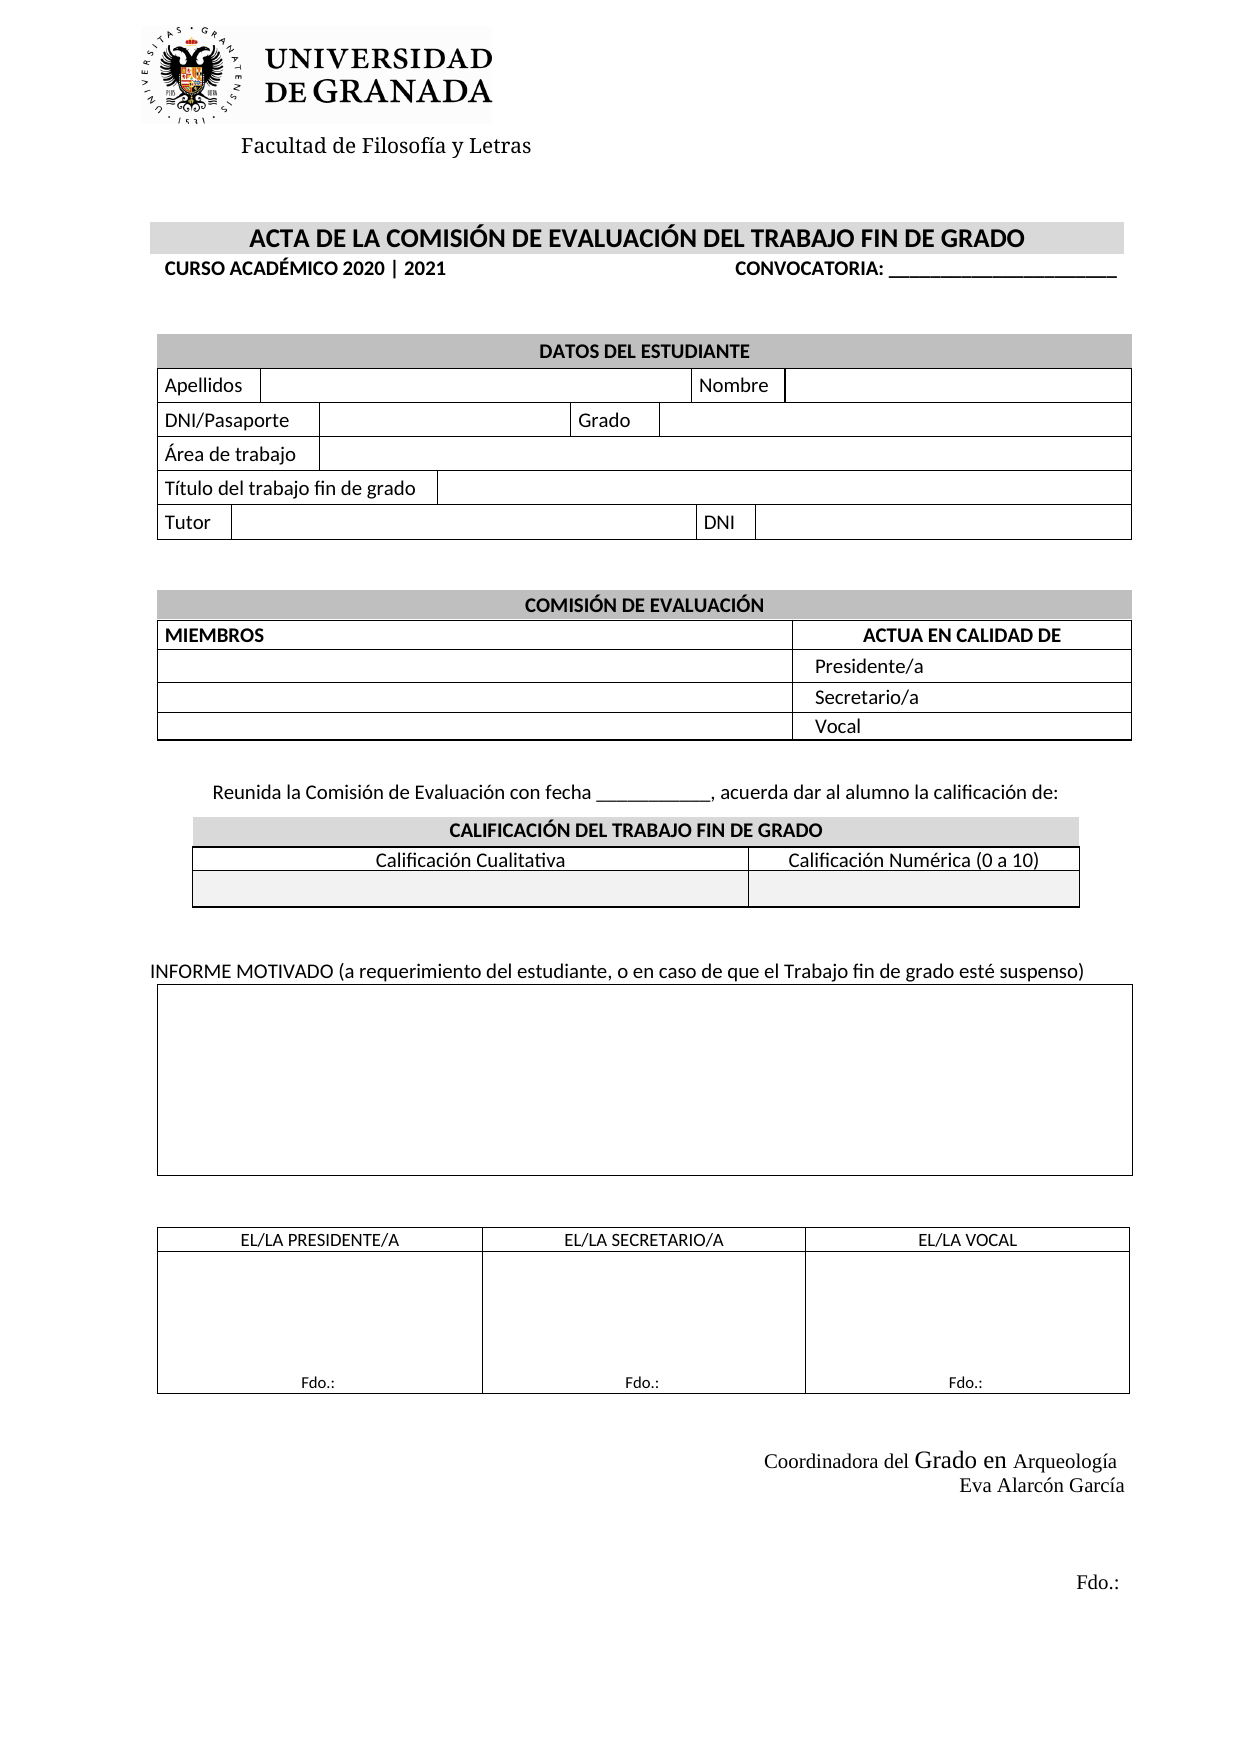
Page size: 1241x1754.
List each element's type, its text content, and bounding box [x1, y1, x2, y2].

table_cell [158, 650, 792, 681]
table_cell [749, 871, 1079, 906]
table_cell Nombre [692, 369, 784, 402]
table_cell ACTUA EN CALIDAD DE [793, 621, 1131, 649]
table_cell Fdo.: [483, 1252, 805, 1393]
table_cell [756, 505, 1131, 538]
text Coordinadora del Grado en Arqueología [150, 1445, 1122, 1473]
table_cell [261, 369, 691, 402]
subtitle INFORME MOTIVADO (a requerimiento del estudiante, o en caso de que el Trabajo fin de grado esté suspenso) [150, 958, 1122, 984]
table_cell Calificación Numérica (0 a 10) [749, 848, 1079, 870]
table_header Eva Alarcón García Fdo.: [150, 1474, 1132, 1594]
table_cell Título del trabajo fin de grado [158, 471, 437, 504]
table_cell Fdo.: [806, 1252, 1129, 1393]
table_header EL/LA SECRETARIO/A [483, 1228, 805, 1251]
table_cell DNI [697, 505, 755, 538]
table_cell [786, 369, 1131, 402]
table_header DATOS DEL ESTUDIANTE [157, 334, 1132, 368]
table_header CONVOCATORIA: ______________________ [646, 255, 1136, 281]
table_cell [438, 471, 1131, 504]
table_cell Presidente/a [793, 650, 1131, 681]
table_cell Secretario/a [793, 683, 1131, 712]
table_cell Tutor [158, 505, 231, 538]
table_cell [158, 713, 792, 739]
table_header CALIFICACIÓN DEL TRABAJO FIN DE GRADO [193, 817, 1079, 846]
table_header CURSO ACADÉMICO 2020 | 2021 [157, 255, 646, 281]
table_cell DNI/Pasaporte [158, 403, 319, 436]
table_header EL/LA PRESIDENTE/A [158, 1228, 482, 1251]
table_header COMISIÓN DE EVALUACIÓN [157, 590, 1132, 619]
table_cell Apellidos [158, 369, 260, 402]
text ACTA DE LA COMISIÓN DE EVALUACIÓN DEL TRABAJO FIN DE GRADO [150, 222, 1124, 254]
table_cell Grado [571, 403, 659, 436]
table_cell [158, 683, 792, 712]
table_header [158, 985, 1132, 1175]
table_cell [660, 403, 1131, 436]
table_cell [157, 281, 1136, 308]
table_cell [232, 505, 696, 538]
table_cell MIEMBROS [158, 621, 792, 649]
table_cell [320, 437, 1131, 470]
table_cell [320, 403, 570, 436]
table_cell Vocal [793, 713, 1131, 739]
text Reunida la Comisión de Evaluación con fecha ___________, acuerda dar al alumno la calificación de: [150, 779, 1122, 804]
table_cell [193, 871, 748, 906]
table_cell Área de trabajo [158, 437, 319, 470]
table_cell Calificación Cualitativa [193, 848, 748, 870]
table_header EL/LA VOCAL [806, 1228, 1129, 1251]
table_cell Fdo.: [158, 1252, 482, 1393]
